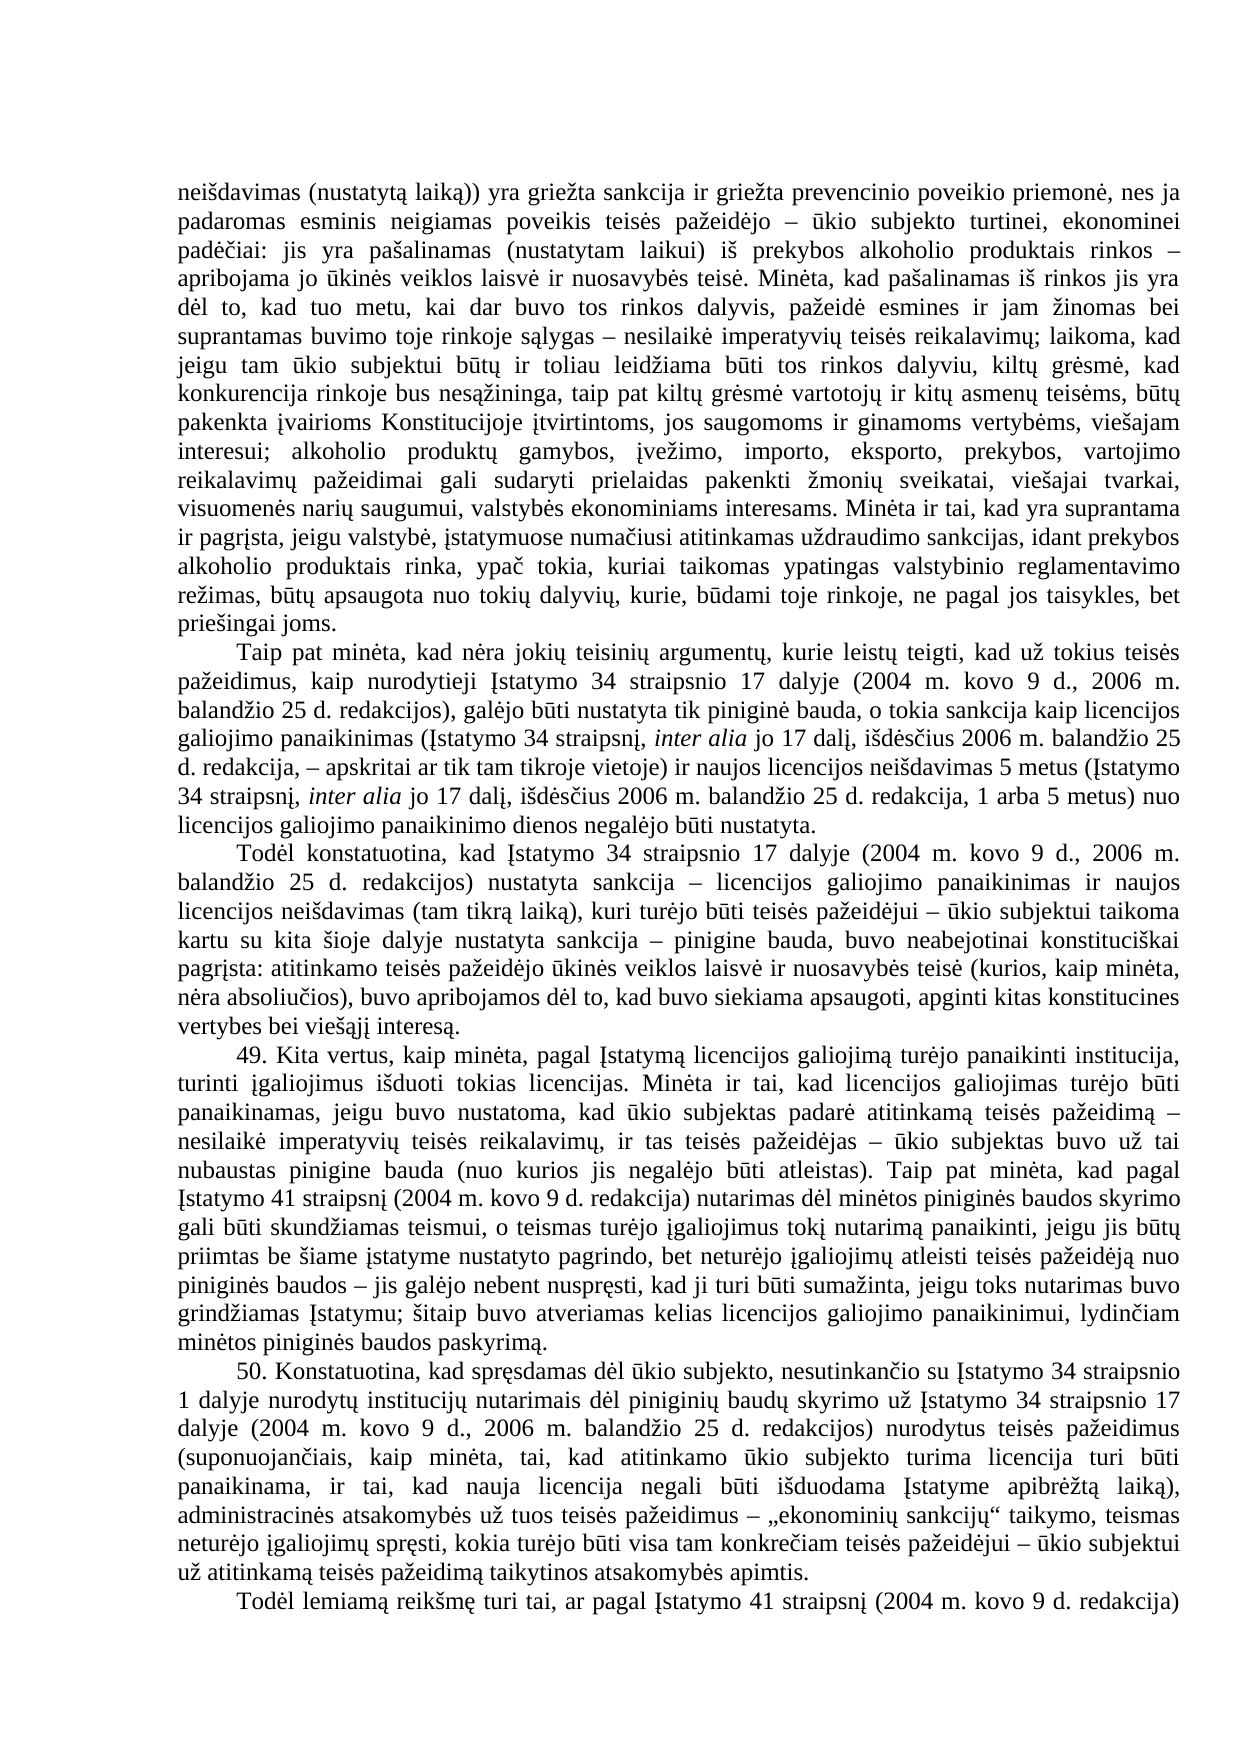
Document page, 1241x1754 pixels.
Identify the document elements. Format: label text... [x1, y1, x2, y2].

text 49. Kita vertus, kaip minėta, pagal Įstatymą licencijos galiojimą turėjo panaikinti institucija, turinti įgaliojimus išduoti tokias licencijas. Minėta ir tai, kad licencijos galiojimas turėjo būti panaikinamas, jeigu buvo nustatoma, kad ūkio subjektas padarė atitinkamą teisės pažeidimą – nesilaikė imperatyvių teisės reikalavimų, ir tas teisės pažeidėjas – ūkio subjektas buvo už tai nubaustas pinigine bauda (nuo kurios jis negalėjo būti atleistas). Taip pat minėta, kad pagal Įstatymo 41 straipsnį (2004 m. kovo 9 d. redakcija) nutarimas dėl minėtos piniginės baudos skyrimo gali būti skundžiamas teismui, o teismas turėjo įgaliojimus tokį nutarimą panaikinti, jeigu jis būtų priimtas be šiame įstatyme nustatyto pagrindo, bet neturėjo įgaliojimų atleisti teisės pažeidėją nuo piniginės baudos – jis galėjo nebent nuspręsti, kad ji turi būti sumažinta, jeigu toks nutarimas buvo grindžiamas Įstatymu; šitaip buvo atveriamas kelias licencijos galiojimo panaikinimui, lydinčiam minėtos piniginės baudos paskyrimą. [177, 1040, 1181, 1356]
text Todėl konstatuotina, kad Įstatymo 34 straipsnio 17 dalyje (2004 m. kovo 9 d., 2006 m. balandžio 25 d. redakcijos) nustatyta sankcija – licencijos galiojimo panaikinimas ir naujos licencijos neišdavimas (tam tikrą laiką), kuri turėjo būti teisės pažeidėjui – ūkio subjektui taikoma kartu su kita šioje dalyje nustatyta sankcija – pinigine bauda, buvo neabejotinai konstituciškai pagrįsta: atitinkamo teisės pažeidėjo ūkinės veiklos laisvė ir nuosavybės teisė (kurios, kaip minėta, nėra absoliučios), buvo apribojamos dėl to, kad buvo siekiama apsaugoti, apginti kitas konstitucines vertybes bei viešąjį interesą. [177, 838, 1181, 1040]
text 50. Konstatuotina, kad spręsdamas dėl ūkio subjekto, nesutinkančio su Įstatymo 34 straipsnio 1 dalyje nurodytų institucijų nutarimais dėl piniginių baudų skyrimo už Įstatymo 34 straipsnio 17 dalyje (2004 m. kovo 9 d., 2006 m. balandžio 25 d. redakcijos) nurodytus teisės pažeidimus (suponuojančiais, kaip minėta, tai, kad atitinkamo ūkio subjekto turima licencija turi būti panaikinama, ir tai, kad nauja licencija negali būti išduodama Įstatyme apibrėžtą laiką), administracinės atsakomybės už tuos teisės pažeidimus – „ekonominių sankcijų“ taikymo, teismas neturėjo įgaliojimų spręsti, kokia turėjo būti visa tam konkrečiam teisės pažeidėjui – ūkio subjektui už atitinkamą teisės pažeidimą taikytinos atsakomybės apimtis. [177, 1356, 1181, 1586]
text neišdavimas (nustatytą laiką)) yra griežta sankcija ir griežta prevencinio poveikio priemonė, nes ja padaromas esminis neigiamas poveikis teisės pažeidėjo – ūkio subjekto turtinei, ekonominei padėčiai: jis yra pašalinamas (nustatytam laikui) iš prekybos alkoholio produktais rinkos – apribojama jo ūkinės veiklos laisvė ir nuosavybės teisė. Minėta, kad pašalinamas iš rinkos jis yra dėl to, kad tuo metu, kai dar buvo tos rinkos dalyvis, pažeidė esmines ir jam žinomas bei suprantamas buvimo toje rinkoje sąlygas – nesilaikė imperatyvių teisės reikalavimų; laikoma, kad jeigu tam ūkio subjektui būtų ir toliau leidžiama būti tos rinkos dalyviu, kiltų grėsmė, kad konkurencija rinkoje bus nesąžininga, taip pat kiltų grėsmė vartotojų ir kitų asmenų teisėms, būtų pakenkta įvairioms Konstitucijoje įtvirtintoms, jos saugomoms ir ginamoms vertybėms, viešajam interesui; alkoholio produktų gamybos, įvežimo, importo, eksporto, prekybos, vartojimo reikalavimų pažeidimai gali sudaryti prielaidas pakenkti žmonių sveikatai, viešajai tvarkai, visuomenės narių saugumui, valstybės ekonominiams interesams. Minėta ir tai, kad yra suprantama ir pagrįsta, jeigu valstybė, įstatymuose numačiusi atitinkamas uždraudimo sankcijas, idant prekybos alkoholio produktais rinka, ypač tokia, kuriai taikomas ypatingas valstybinio reglamentavimo režimas, būtų apsaugota nuo tokių dalyvių, kurie, būdami toje rinkoje, ne pagal jos taisykles, bet priešingai joms. [177, 177, 1181, 637]
text Todėl lemiamą reikšmę turi tai, ar pagal Įstatymo 41 straipsnį (2004 m. kovo 9 d. redakcija) [177, 1586, 1181, 1615]
text Taip pat minėta, kad nėra jokių teisinių argumentų, kurie leistų teigti, kad už tokius teisės pažeidimus, kaip nurodytieji Įstatymo 34 straipsnio 17 dalyje (2004 m. kovo 9 d., 2006 m. balandžio 25 d. redakcijos), galėjo būti nustatyta tik piniginė bauda, o tokia sankcija kaip licencijos galiojimo panaikinimas (Įstatymo 34 straipsnį, inter alia jo 17 dalį, išdėsčius 2006 m. balandžio 25 d. redakcija, – apskritai ar tik tam tikroje vietoje) ir naujos licencijos neišdavimas 5 metus (Įstatymo 34 straipsnį, inter alia jo 17 dalį, išdėsčius 2006 m. balandžio 25 d. redakcija, 1 arba 5 metus) nuo licencijos galiojimo panaikinimo dienos negalėjo būti nustatyta. [177, 637, 1181, 838]
